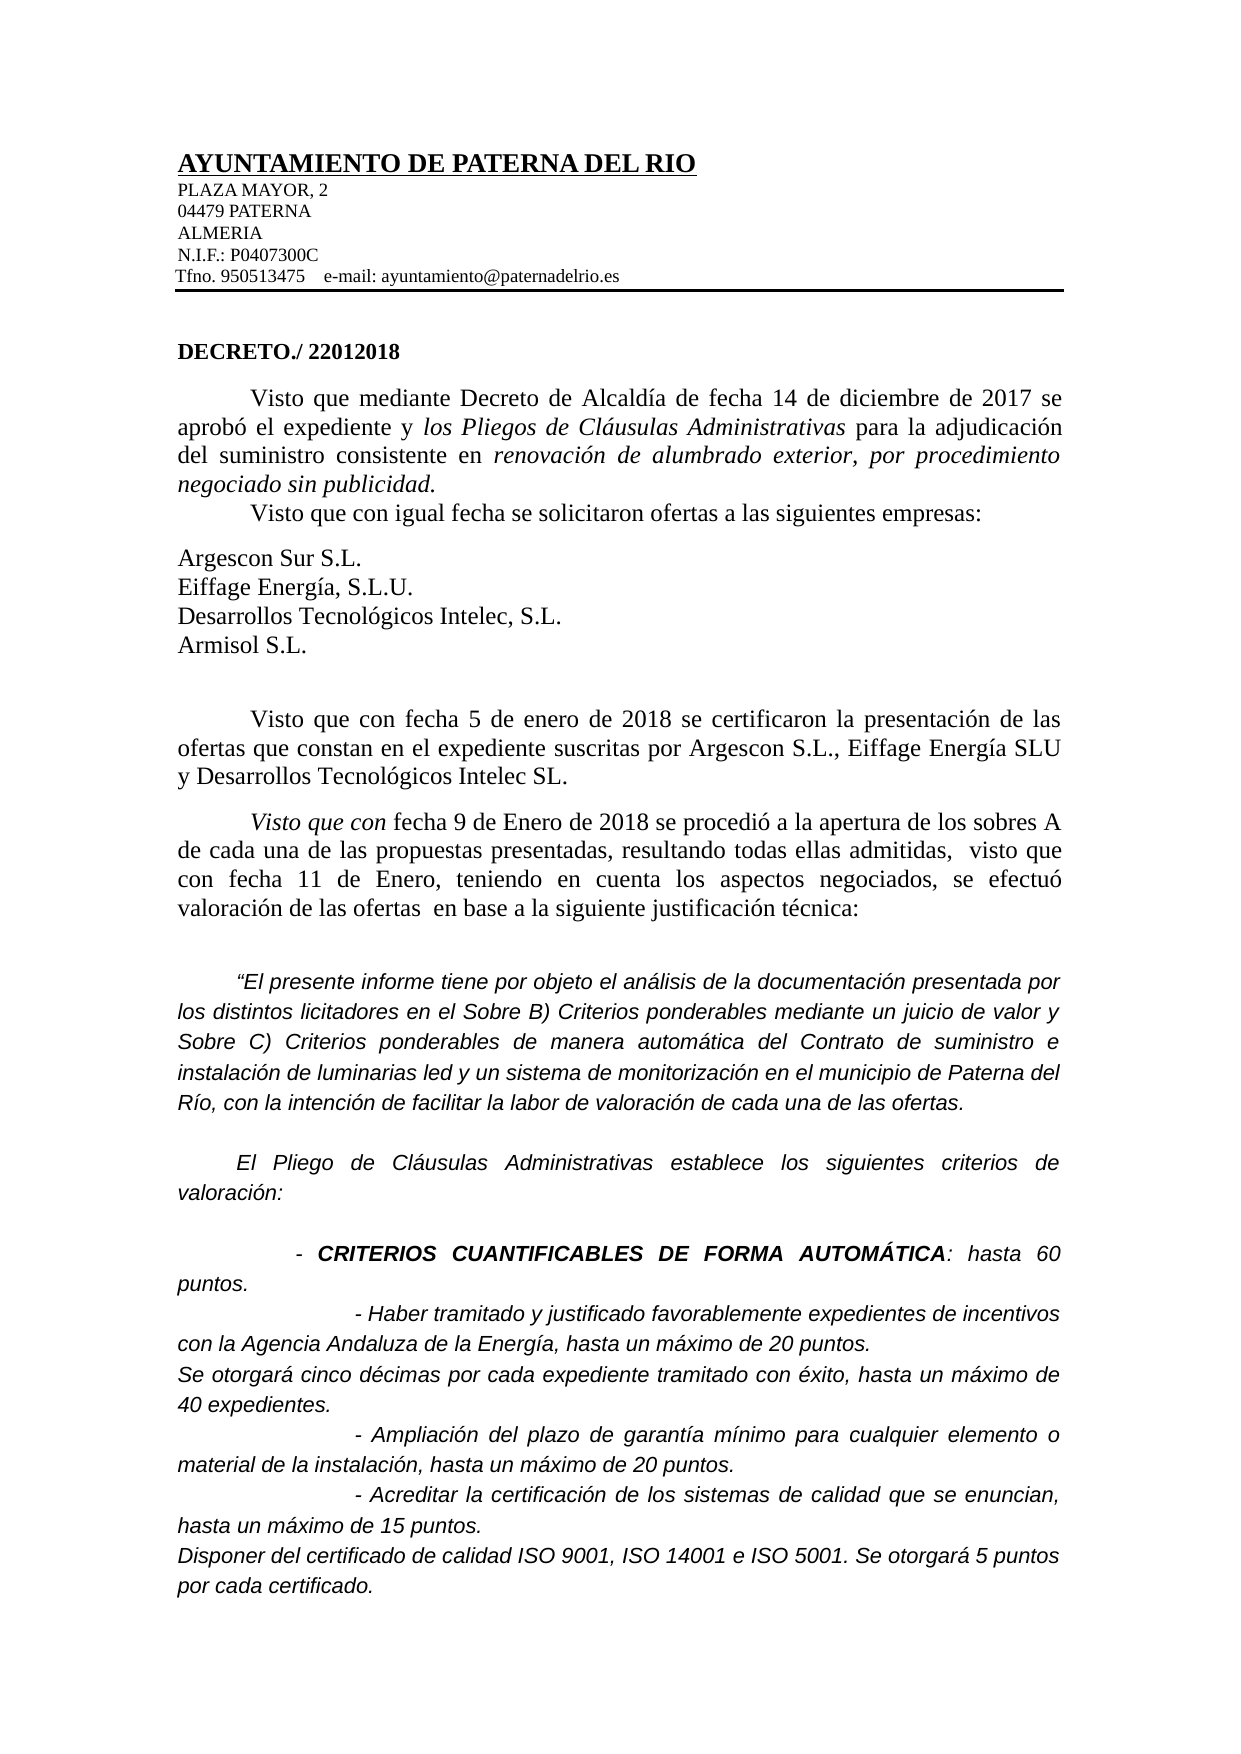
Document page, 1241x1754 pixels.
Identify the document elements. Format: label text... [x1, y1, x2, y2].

text PLAZA MAYOR, 2 [177, 179, 1063, 200]
text - Ampliación del plazo de garantía mínimo para cualquier elemento o material de la instalación, hasta un máximo de 20 puntos. [177, 1422, 1063, 1477]
subtitle AYUNTAMIENTO DE PATERNA DEL RIO [177, 148, 1063, 179]
text - Acreditar la certificación de los sistemas de calidad que se enuncian, hasta un máximo de 15 puntos. [177, 1482, 1063, 1538]
text “El presente informe tiene por objeto el análisis de la documentación presentada por los distintos licitadores en el Sobre B) Criterios ponderables mediante un juicio de valor y Sobre C) Criterios ponderables de manera automática del Contrato de suministro e instalación de luminarias led y un sistema de monitorización en el municipio de Paterna del Río, con la intención de facilitar la labor de valoración de cada una de las ofertas. [177, 969, 1063, 1115]
text Desarrollos Tecnológicos Intelec, S.L. [177, 601, 1063, 630]
text Armisol S.L. [177, 630, 1063, 658]
text Visto que con fecha 9 de Enero de 2018 se procedió a la apertura de los sobres A de cada una de las propuestas presentadas, resultando todas ellas admitidas, visto que con fecha 11 de Enero, teniendo en cuenta los aspectos negociados, se efectuó valoración de las ofertas en base a la siguiente justificación técnica: [177, 807, 1063, 922]
text El Pliego de Cláusulas Administrativas establece los siguientes criterios de valoración: [177, 1150, 1063, 1205]
text Visto que con igual fecha se solicitaron ofertas a las siguientes empresas: [177, 498, 1062, 527]
text Visto que con fecha 5 de enero de 2018 se certificaron la presentación de las ofertas que constan en el expediente suscritas por Argescon S.L., Eiffage Energía SLU y Desarrollos Tecnológicos Intelec SL. [177, 704, 1062, 790]
text Disponer del certificado de calidad ISO 9001, ISO 14001 e ISO 5001. Se otorgará 5 puntos por cada certificado. [177, 1543, 1063, 1598]
text 04479 PATERNA [177, 200, 1063, 222]
text DECRETO./ 22012018 [177, 338, 1063, 365]
text - Haber tramitado y justificado favorablemente expedientes de incentivos con la Agencia Andaluza de la Energía, hasta un máximo de 20 puntos. [177, 1301, 1063, 1356]
text Se otorgará cinco décimas por cada expediente tramitado con éxito, hasta un máximo de 40 expedientes. [177, 1361, 1063, 1417]
text - CRITERIOS CUANTIFICABLES DE FORMA AUTOMÁTICA: hasta 60 puntos. [177, 1241, 1063, 1296]
text Tfno. 950513475 e-mail: ayuntamiento@paternadelrio.es [175, 265, 1064, 289]
text N.I.F.: P0407300C [177, 243, 1063, 265]
text Visto que mediante Decreto de Alcaldía de fecha 14 de diciembre de 2017 se aprobó el expediente y los Pliegos de Cláusulas Administrativas para la adjudicación del suministro consistente en renovación de alumbrado exterior, por procedimiento negociado sin publicidad. [177, 383, 1063, 498]
text ALMERIA [177, 222, 1063, 243]
text Eiffage Energía, S.L.U. [177, 572, 1063, 601]
text Argescon Sur S.L. [177, 543, 1063, 572]
